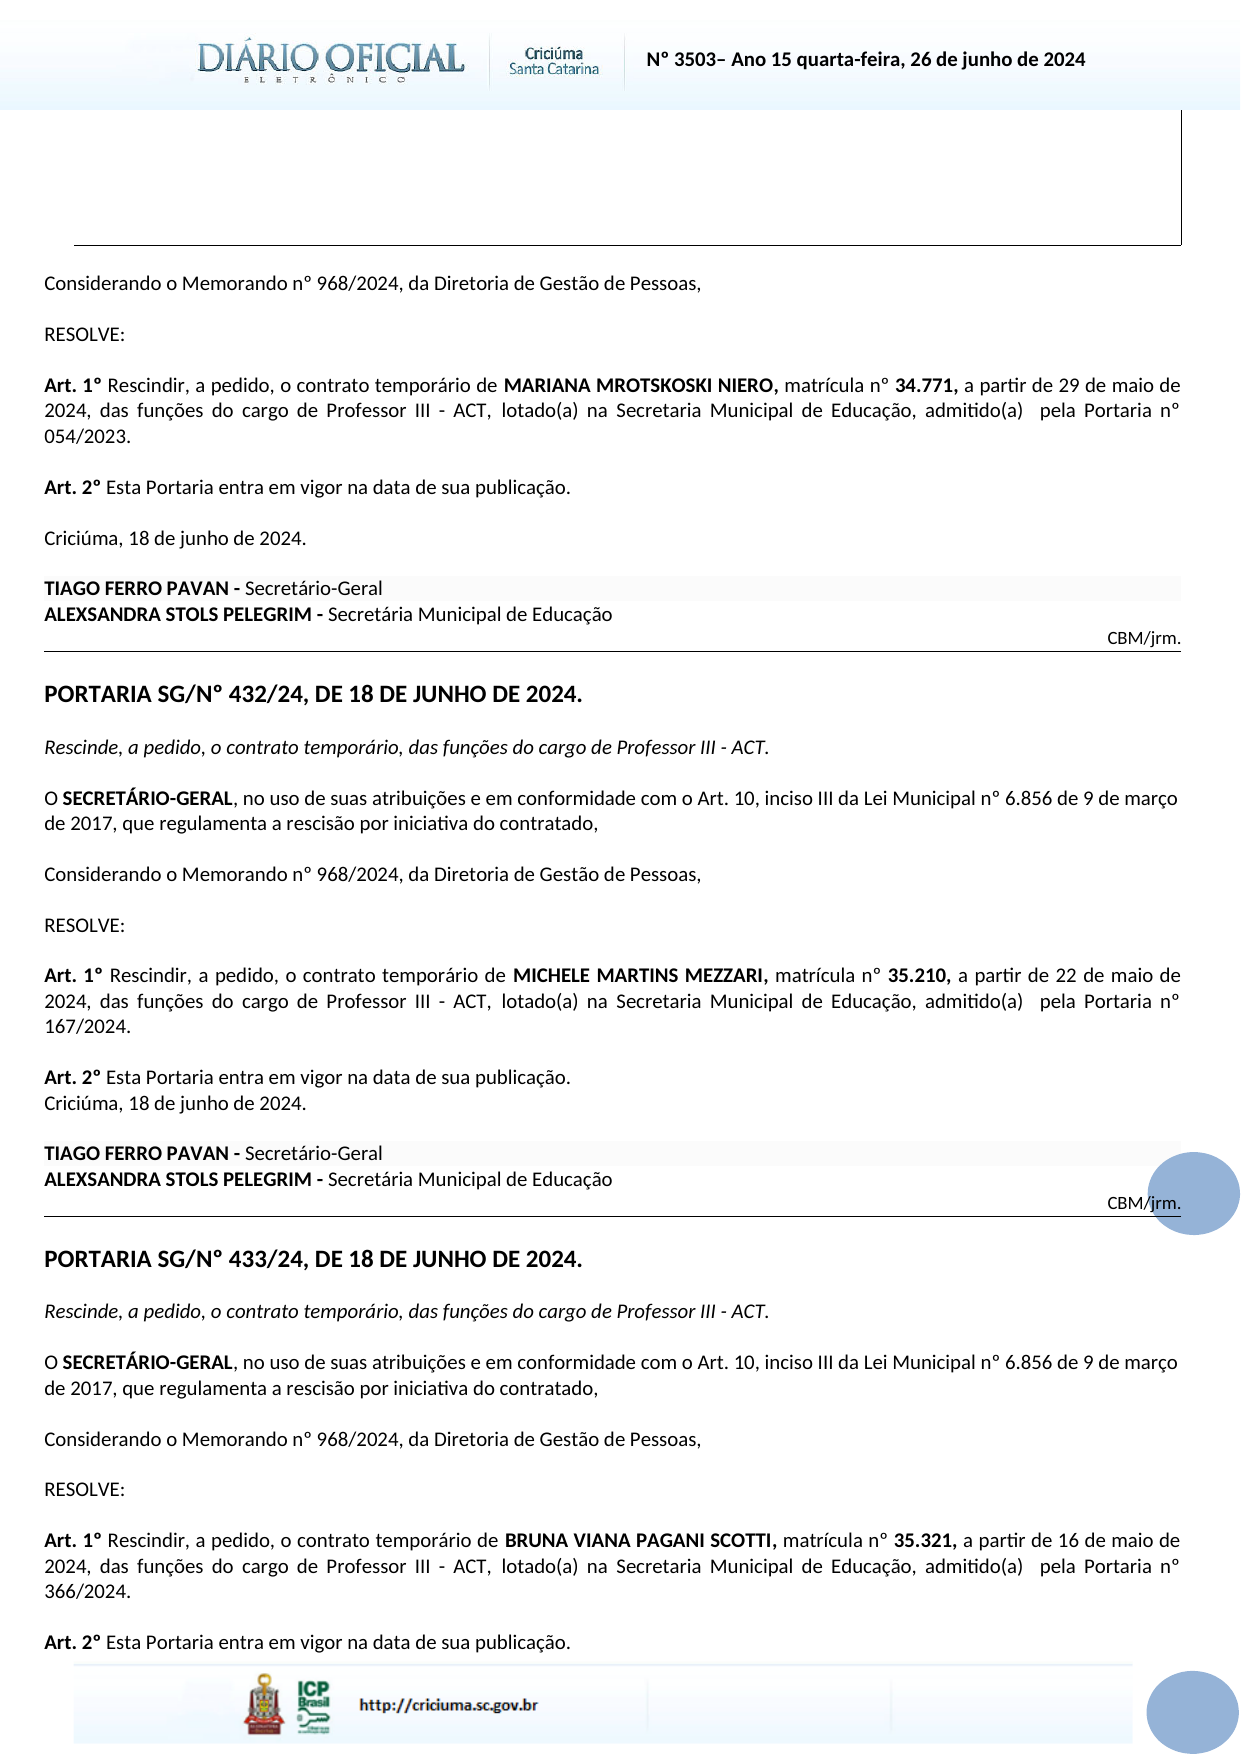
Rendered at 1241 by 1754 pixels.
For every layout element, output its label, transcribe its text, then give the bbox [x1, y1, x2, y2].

text PORTARIA SG/Nº 432/24, DE 18 DE JUNHO DE 2024. [44, 678, 1181, 708]
text Art. 1º Rescindir, a pedido, o contrato temporário de BRUNA VIANA PAGANI SCOTTI, matrícula nº 35.321, a partir de 16 de maio de 2024, das funções do cargo de Professor III - ACT, lotado(a) na Secretaria Municipal de Educação, admitido(a) pela Portaria nº 366/2024. [44, 1527, 1181, 1604]
text Art. 2º Esta Portaria entra em vigor na data de sua publicação. [44, 474, 1181, 499]
text TIAGO FERRO PAVAN - Secretário-Geral [44, 1141, 1181, 1166]
text RESOLVE: [44, 321, 1181, 347]
text Considerando o Memorando nº 968/2024, da Diretoria de Gestão de Pessoas, [44, 1426, 1181, 1451]
text CBM/jrm. [44, 626, 1181, 651]
text Art. 2º Esta Portaria entra em vigor na data de sua publicação. [44, 1064, 1181, 1090]
text Rescinde, a pedido, o contrato temporário, das funções do cargo de Professor III - ACT. [44, 734, 1181, 759]
text Considerando o Memorando nº 968/2024, da Diretoria de Gestão de Pessoas, [44, 861, 1181, 886]
text CBM/jrm. [44, 1191, 1154, 1216]
text Criciúma, 18 de junho de 2024. [44, 1090, 1181, 1115]
text RESOLVE: [44, 912, 1181, 937]
text Art. 1º Rescindir, a pedido, o contrato temporário de MARIANA MROTSKOSKI NIERO, matrícula nº 34.771, a partir de 29 de maio de 2024, das funções do cargo de Professor III - ACT, lotado(a) na Secretaria Municipal de Educação, admitido(a) pela Portaria nº 054/2023. [44, 372, 1181, 448]
text O SECRETÁRIO-GERAL, no uso de suas atribuições e em conformidade com o Art. 10, inciso III da Lei Municipal nº 6.856 de 9 de março de 2017, que regulamenta a rescisão por iniciativa do contratado, [44, 1349, 1181, 1400]
text ALEXSANDRA STOLS PELEGRIM - Secretária Municipal de Educação [44, 601, 1181, 626]
text Art. 2º Esta Portaria entra em vigor na data de sua publicação. [44, 1629, 1181, 1654]
text O SECRETÁRIO-GERAL, no uso de suas atribuições e em conformidade com o Art. 10, inciso III da Lei Municipal nº 6.856 de 9 de março de 2017, que regulamenta a rescisão por iniciativa do contratado, [44, 785, 1181, 836]
text Considerando o Memorando nº 968/2024, da Diretoria de Gestão de Pessoas, [44, 271, 1181, 296]
text Rescinde, a pedido, o contrato temporário, das funções do cargo de Professor III - ACT. [44, 1299, 1181, 1324]
text ALEXSANDRA STOLS PELEGRIM - Secretária Municipal de Educação [44, 1166, 1158, 1191]
text Art. 1º Rescindir, a pedido, o contrato temporário de MICHELE MARTINS MEZZARI, matrícula nº 35.210, a partir de 22 de maio de 2024, das funções do cargo de Professor III - ACT, lotado(a) na Secretaria Municipal de Educação, admitido(a) pela Portaria nº 167/2024. [44, 963, 1181, 1039]
text Criciúma, 18 de junho de 2024. [44, 525, 1181, 550]
text PORTARIA SG/Nº 433/24, DE 18 DE JUNHO DE 2024. [44, 1243, 1181, 1273]
text TIAGO FERRO PAVAN - Secretário-Geral [44, 576, 1181, 601]
text RESOLVE: [44, 1477, 1181, 1502]
